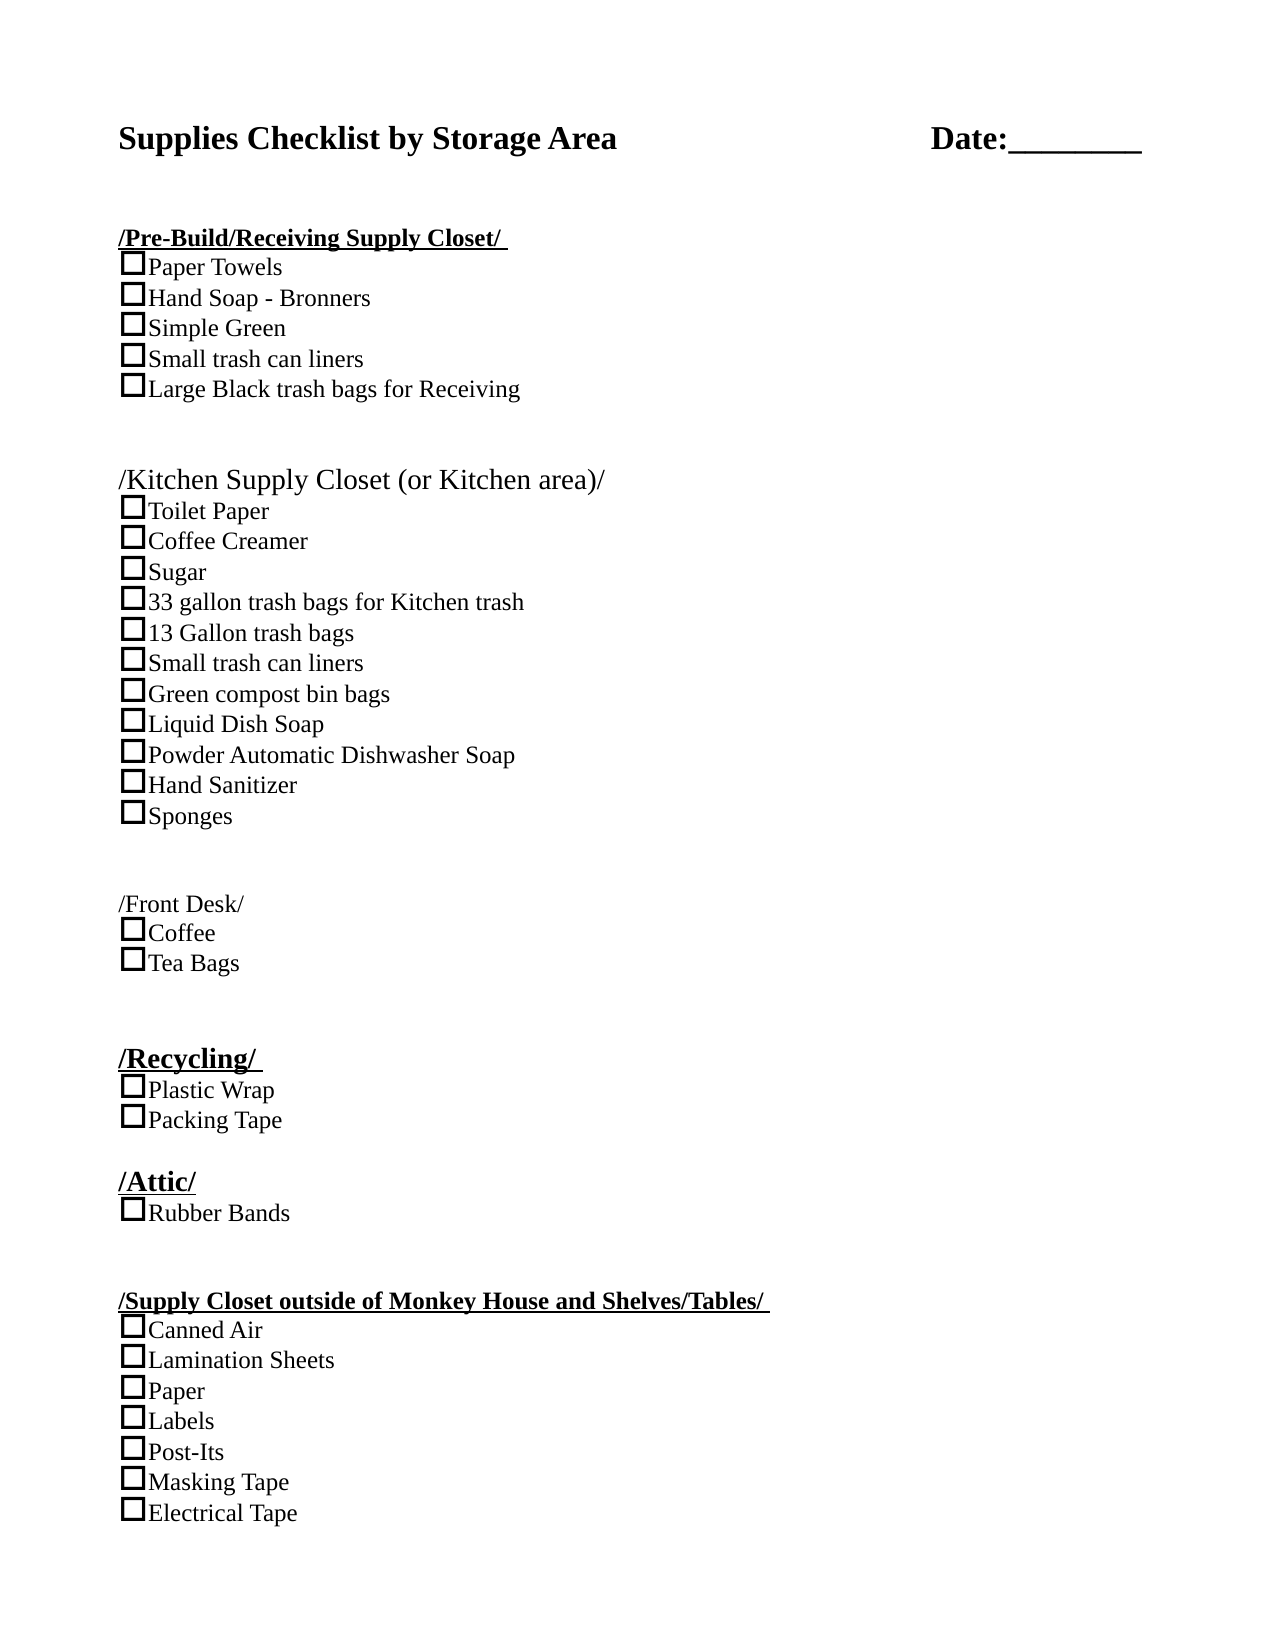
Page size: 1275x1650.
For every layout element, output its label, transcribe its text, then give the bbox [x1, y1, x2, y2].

text □Plastic Wrap [118, 1075, 1157, 1105]
text /Pre-Build/Receiving Supply Closet/ [118, 223, 1157, 252]
text □Labels [118, 1406, 1157, 1437]
text /Supply Closet outside of Monkey House and Shelves/Tables/ [118, 1286, 1157, 1315]
text □Lamination Sheets [118, 1345, 1157, 1376]
text Supplies Checklist by Storage Area Date:________ [118, 118, 1157, 156]
text /Kitchen Supply Closet (or Kitchen area)/ [118, 462, 1157, 496]
text □Paper Towels [118, 252, 1157, 283]
text □Rubber Bands [118, 1198, 1157, 1229]
text □Paper [118, 1376, 1157, 1406]
text □Post-Its [118, 1437, 1157, 1467]
text □Toilet Paper [118, 496, 1157, 526]
text □Sponges [118, 801, 1157, 832]
text □Hand Soap - Bronners [118, 283, 1157, 313]
text /Attic/ [118, 1164, 1157, 1198]
text □Simple Green [118, 313, 1157, 344]
text □Coffee [118, 918, 1157, 948]
text □Liquid Dish Soap [118, 709, 1157, 740]
text □Canned Air [118, 1315, 1157, 1345]
text □Electrical Tape [118, 1498, 1157, 1528]
text □Sugar [118, 557, 1157, 587]
text □Coffee Creamer [118, 526, 1157, 557]
text □Green compost bin bags [118, 679, 1157, 709]
text □Small trash can liners [118, 648, 1157, 679]
text □Powder Automatic Dishwasher Soap [118, 740, 1157, 771]
text □Large Black trash bags for Receiving [118, 374, 1157, 405]
text /Recycling/ [118, 1041, 1157, 1075]
text □Masking Tape [118, 1467, 1157, 1498]
text □13 Gallon trash bags [118, 618, 1157, 648]
text □33 gallon trash bags for Kitchen trash [118, 587, 1157, 618]
text □Hand Sanitizer [118, 771, 1157, 801]
text □Tea Bags [118, 948, 1157, 979]
text □Packing Tape [118, 1105, 1157, 1136]
text /Front Desk/ [118, 889, 1157, 918]
text □Small trash can liners [118, 344, 1157, 374]
